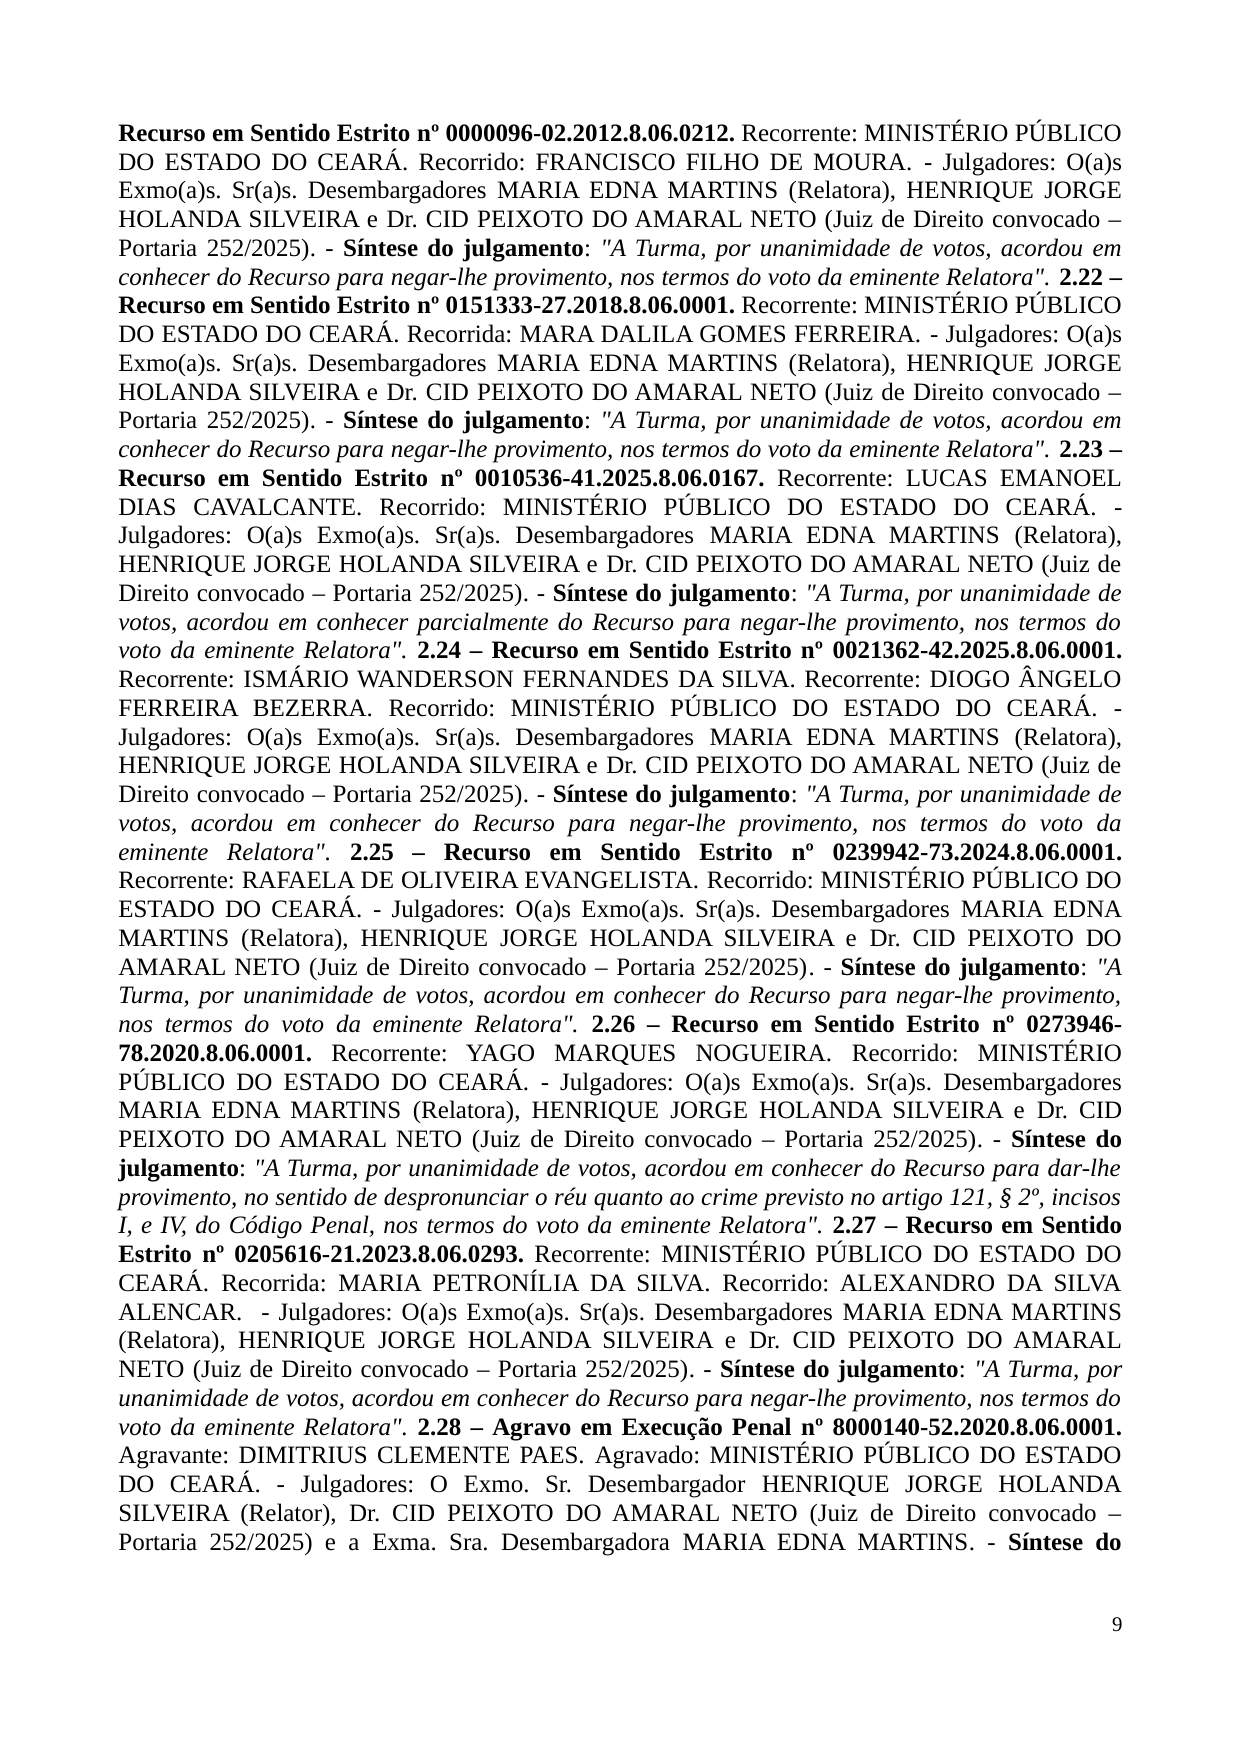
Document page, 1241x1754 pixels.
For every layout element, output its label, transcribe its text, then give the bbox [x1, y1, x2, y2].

text Recurso em Sentido Estrito nº 0000096-02.2012.8.06.0212. Recorrente: MINISTÉRIO PÚBLICO DO ESTADO DO CEARÁ. Recorrido: FRANCISCO FILHO DE MOURA. - Julgadores: O(a)s Exmo(a)s. Sr(a)s. Desembargadores MARIA EDNA MARTINS (Relatora), HENRIQUE JORGE HOLANDA SILVEIRA e Dr. CID PEIXOTO DO AMARAL NETO (Juiz de Direito convocado – Portaria 252/2025). - Síntese do julgamento: "A Turma, por unanimidade de votos, acordou em conhecer do Recurso para negar-lhe provimento, nos termos do voto da eminente Relatora". 2.22 – Recurso em Sentido Estrito nº 0151333-27.2018.8.06.0001. Recorrente: MINISTÉRIO PÚBLICO DO ESTADO DO CEARÁ. Recorrida: MARA DALILA GOMES FERREIRA. - Julgadores: O(a)s Exmo(a)s. Sr(a)s. Desembargadores MARIA EDNA MARTINS (Relatora), HENRIQUE JORGE HOLANDA SILVEIRA e Dr. CID PEIXOTO DO AMARAL NETO (Juiz de Direito convocado – Portaria 252/2025). - Síntese do julgamento: "A Turma, por unanimidade de votos, acordou em conhecer do Recurso para negar-lhe provimento, nos termos do voto da eminente Relatora". 2.23 – Recurso em Sentido Estrito nº 0010536-41.2025.8.06.0167. Recorrente: LUCAS EMANOEL DIAS CAVALCANTE. Recorrido: MINISTÉRIO PÚBLICO DO ESTADO DO CEARÁ. - Julgadores: O(a)s Exmo(a)s. Sr(a)s. Desembargadores MARIA EDNA MARTINS (Relatora), HENRIQUE JORGE HOLANDA SILVEIRA e Dr. CID PEIXOTO DO AMARAL NETO (Juiz de Direito convocado – Portaria 252/2025). - Síntese do julgamento: "A Turma, por unanimidade de votos, acordou em conhecer parcialmente do Recurso para negar-lhe provimento, nos termos do voto da eminente Relatora". 2.24 – Recurso em Sentido Estrito nº 0021362-42.2025.8.06.0001. Recorrente: ISMÁRIO WANDERSON FERNANDES DA SILVA. Recorrente: DIOGO ÂNGELO FERREIRA BEZERRA. Recorrido: MINISTÉRIO PÚBLICO DO ESTADO DO CEARÁ. - Julgadores: O(a)s Exmo(a)s. Sr(a)s. Desembargadores MARIA EDNA MARTINS (Relatora), HENRIQUE JORGE HOLANDA SILVEIRA e Dr. CID PEIXOTO DO AMARAL NETO (Juiz de Direito convocado – Portaria 252/2025). - Síntese do julgamento: "A Turma, por unanimidade de votos, acordou em conhecer do Recurso para negar-lhe provimento, nos termos do voto da eminente Relatora". 2.25 – Recurso em Sentido Estrito nº 0239942-73.2024.8.06.0001. Recorrente: RAFAELA DE OLIVEIRA EVANGELISTA. Recorrido: MINISTÉRIO PÚBLICO DO ESTADO DO CEARÁ. - Julgadores: O(a)s Exmo(a)s. Sr(a)s. Desembargadores MARIA EDNA MARTINS (Relatora), HENRIQUE JORGE HOLANDA SILVEIRA e Dr. CID PEIXOTO DO AMARAL NETO (Juiz de Direito convocado – Portaria 252/2025). - Síntese do julgamento: "A Turma, por unanimidade de votos, acordou em conhecer do Recurso para negar-lhe provimento, nos termos do voto da eminente Relatora". 2.26 – Recurso em Sentido Estrito nº 0273946-78.2020.8.06.0001. Recorrente: YAGO MARQUES NOGUEIRA. Recorrido: MINISTÉRIO PÚBLICO DO ESTADO DO CEARÁ. - Julgadores: O(a)s Exmo(a)s. Sr(a)s. Desembargadores MARIA EDNA MARTINS (Relatora), HENRIQUE JORGE HOLANDA SILVEIRA e Dr. CID PEIXOTO DO AMARAL NETO (Juiz de Direito convocado – Portaria 252/2025). - Síntese do julgamento: "A Turma, por unanimidade de votos, acordou em conhecer do Recurso para dar-lhe provimento, no sentido de despronunciar o réu quanto ao crime previsto no artigo 121, § 2º, incisos I, e IV, do Código Penal, nos termos do voto da eminente Relatora". 2.27 – Recurso em Sentido Estrito nº 0205616-21.2023.8.06.0293. Recorrente: MINISTÉRIO PÚBLICO DO ESTADO DO CEARÁ. Recorrida: MARIA PETRONÍLIA DA SILVA. Recorrido: ALEXANDRO DA SILVA ALENCAR. - Julgadores: O(a)s Exmo(a)s. Sr(a)s. Desembargadores MARIA EDNA MARTINS (Relatora), HENRIQUE JORGE HOLANDA SILVEIRA e Dr. CID PEIXOTO DO AMARAL NETO (Juiz de Direito convocado – Portaria 252/2025). - Síntese do julgamento: "A Turma, por unanimidade de votos, acordou em conhecer do Recurso para negar-lhe provimento, nos termos do voto da eminente Relatora". 2.28 – Agravo em Execução Penal nº 8000140-52.2020.8.06.0001. Agravante: DIMITRIUS CLEMENTE PAES. Agravado: MINISTÉRIO PÚBLICO DO ESTADO DO CEARÁ. - Julgadores: O Exmo. Sr. Desembargador HENRIQUE JORGE HOLANDA SILVEIRA (Relator), Dr. CID PEIXOTO DO AMARAL NETO (Juiz de Direito convocado – Portaria 252/2025) e a Exma. Sra. Desembargadora MARIA EDNA MARTINS. - Síntese do [118, 118, 1122, 1556]
